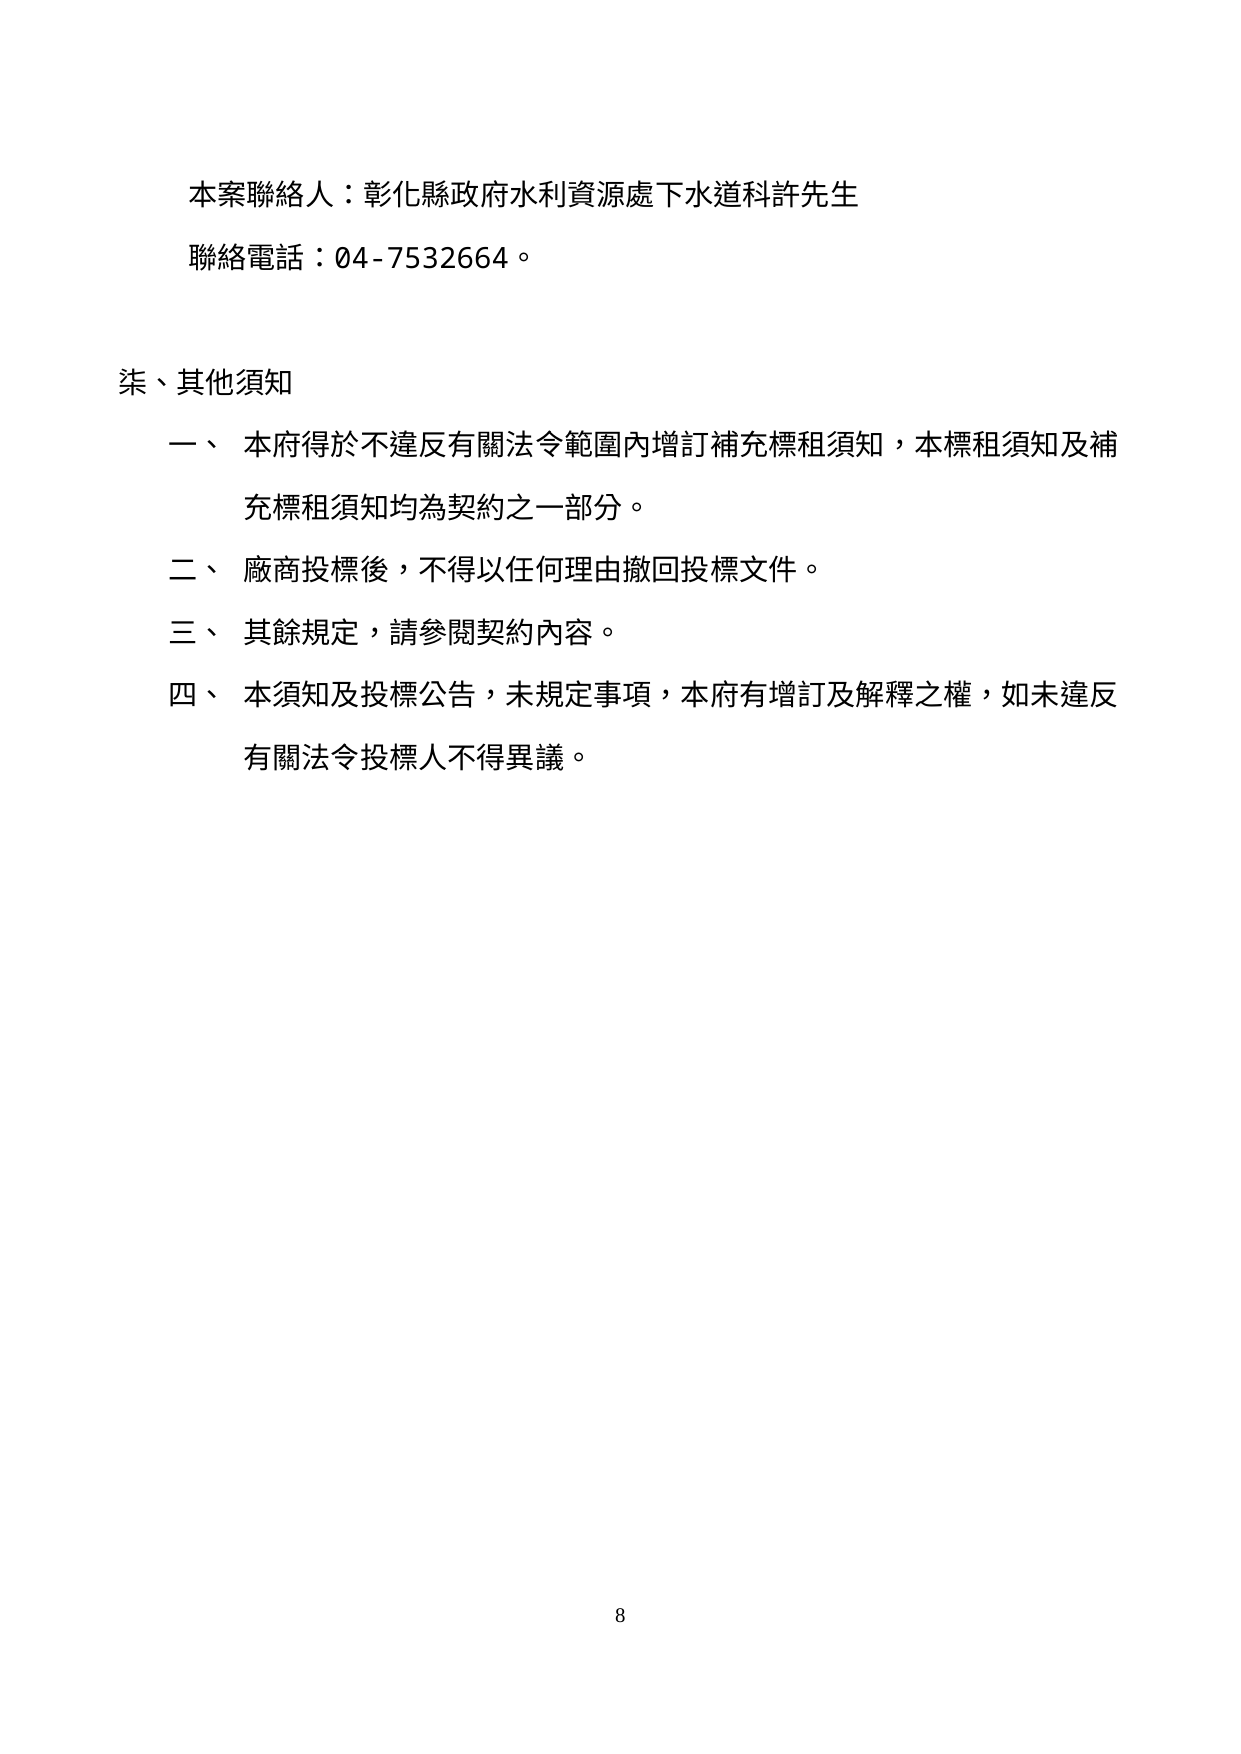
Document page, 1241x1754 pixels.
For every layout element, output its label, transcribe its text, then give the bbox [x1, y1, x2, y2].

text 本案聯絡人：彰化縣政府水利資源處下水道科許先生 [118, 151, 1122, 214]
text 柒、其他須知 [118, 339, 1122, 401]
list 其餘規定，請參閱契約內容。 [168, 589, 1122, 651]
list 本府得於不違反有關法令範圍內增訂補充標租須知，本標租須知及補充標租須知均為契約之一部分。 [168, 401, 1122, 526]
text 聯絡電話：04-7532664。 [118, 214, 1122, 276]
list 廠商投標後，不得以任何理由撤回投標文件。 [168, 526, 1122, 589]
list 本須知及投標公告，未規定事項，本府有增訂及解釋之權，如未違反有關法令投標人不得異議。 [168, 651, 1122, 776]
